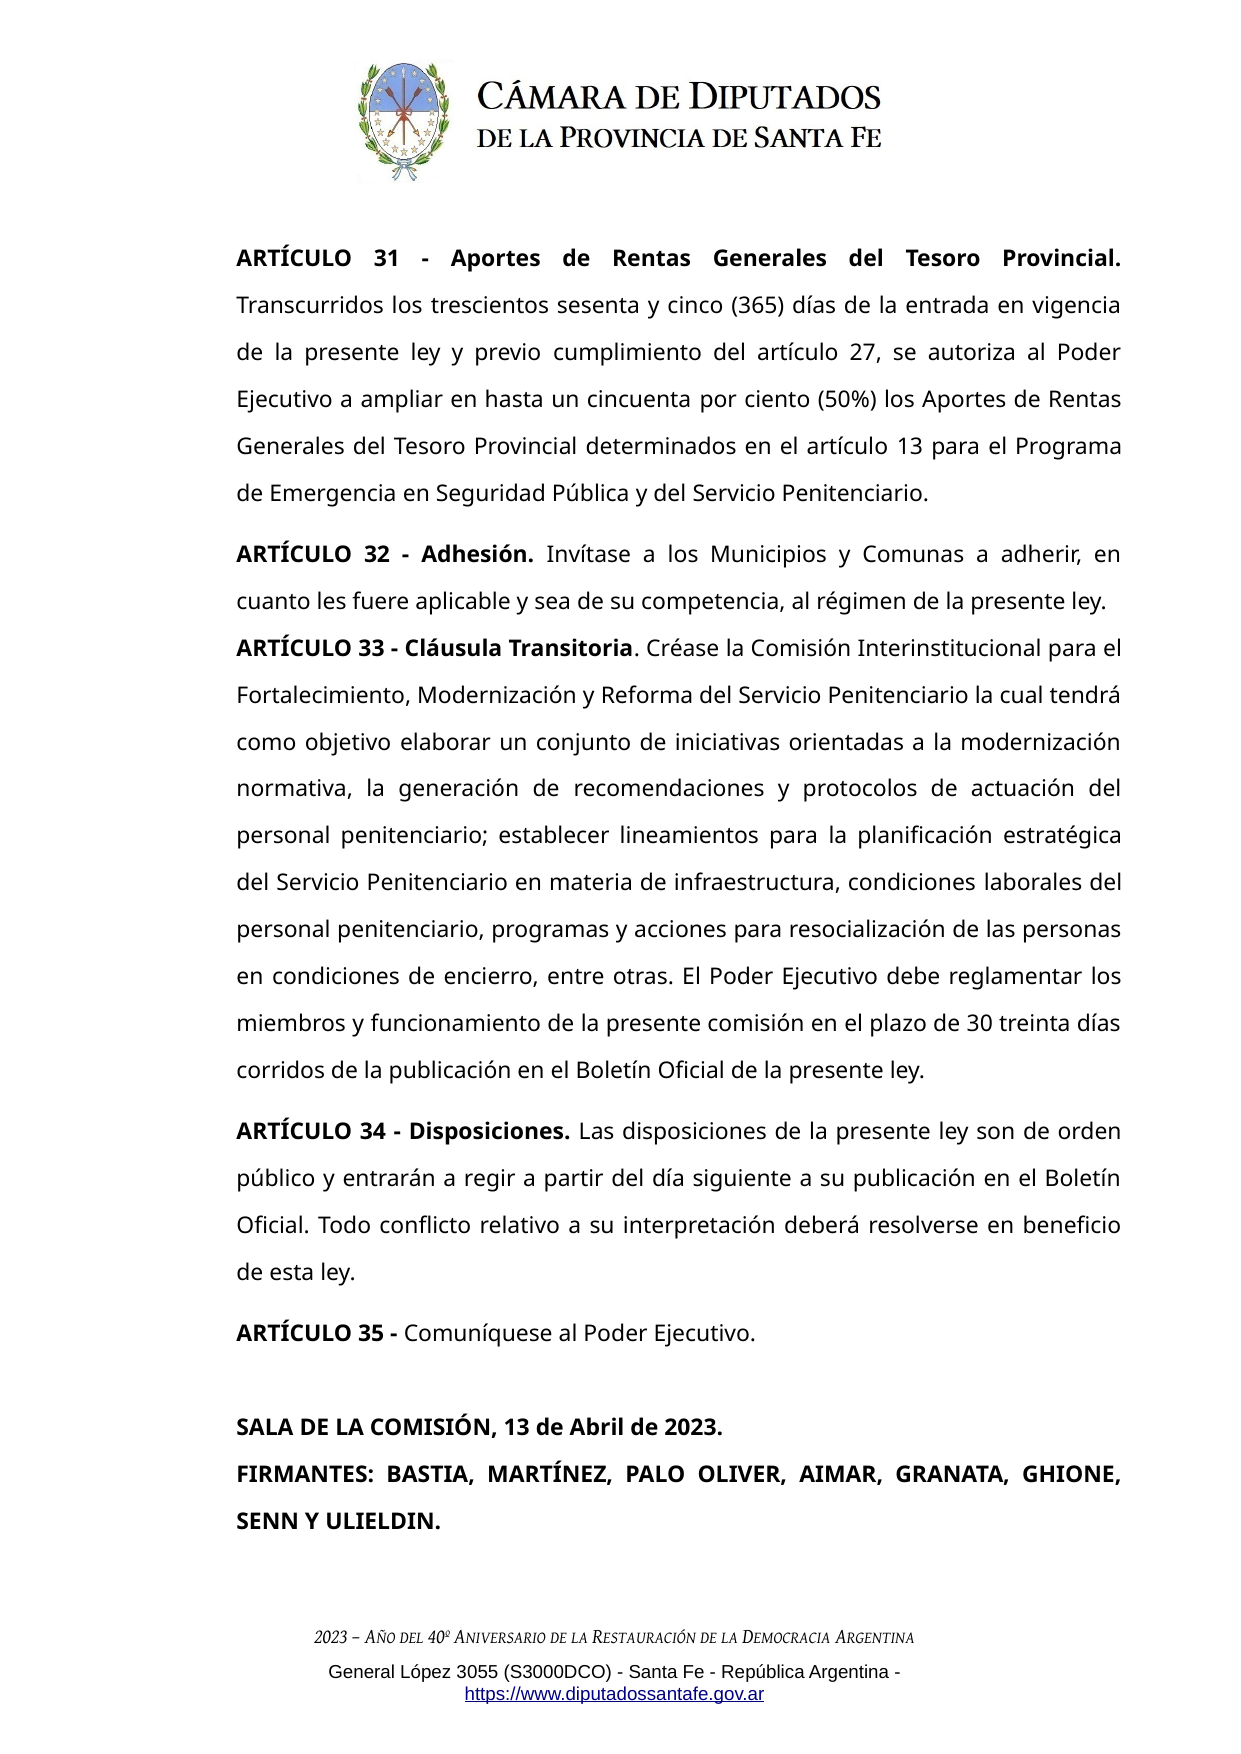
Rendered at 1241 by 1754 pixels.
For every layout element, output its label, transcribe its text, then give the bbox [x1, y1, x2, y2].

text ARTÍCULO 31 - Aportes de Rentas Generales del Tesoro Provincial. Transcurridos los trescientos sesenta y cinco (365) días de la entrada en vigencia de la presente ley y previo cumplimiento del artículo 27, se autoriza al Poder Ejecutivo a ampliar en hasta un cincuenta por ciento (50%) los Aportes de Rentas Generales del Tesoro Provincial determinados en el artículo 13 para el Programa de Emergencia en Seguridad Pública y del Servicio Penitenciario. [236, 242, 1122, 508]
text FIRMANTES: BASTIA, MARTÍNEZ, PALO OLIVER, AIMAR, GRANATA, GHIONE, SENN Y ULIELDIN. [236, 1458, 1122, 1536]
picture [354, 59, 886, 183]
text ARTÍCULO 35 - Comuníquese al Poder Ejecutivo. [236, 1317, 1122, 1348]
text ARTÍCULO 33 - Cláusula Transitoria. Créase la Comisión Interinstitucional para el Fortalecimiento, Modernización y Reforma del Servicio Penitenciario la cual tendrá como objetivo elaborar un conjunto de iniciativas orientadas a la modernización normativa, la generación de recomendaciones y protocolos de actuación del personal penitenciario; establecer lineamientos para la planificación estratégica del Servicio Penitenciario en materia de infraestructura, condiciones laborales del personal penitenciario, programas y acciones para resocialización de las personas en condiciones de encierro, entre otras. El Poder Ejecutivo debe reglamentar los miembros y funcionamiento de la presente comisión en el plazo de 30 treinta días corridos de la publicación en el Boletín Oficial de la presente ley. [236, 632, 1122, 1085]
text ARTÍCULO 34 - Disposiciones. Las disposiciones de la presente ley son de orden público y entrarán a regir a partir del día siguiente a su publicación en el Boletín Oficial. Todo conflicto relativo a su interpretación deberá resolverse en beneficio de esta ley. [236, 1115, 1122, 1287]
text ARTÍCULO 32 - Adhesión. Invítase a los Municipios y Comunas a adherir, en cuanto les fuere aplicable y sea de su competencia, al régimen de la presente ley. [236, 538, 1122, 616]
text SALA DE LA COMISIÓN, 13 de Abril de 2023. [236, 1411, 1122, 1442]
